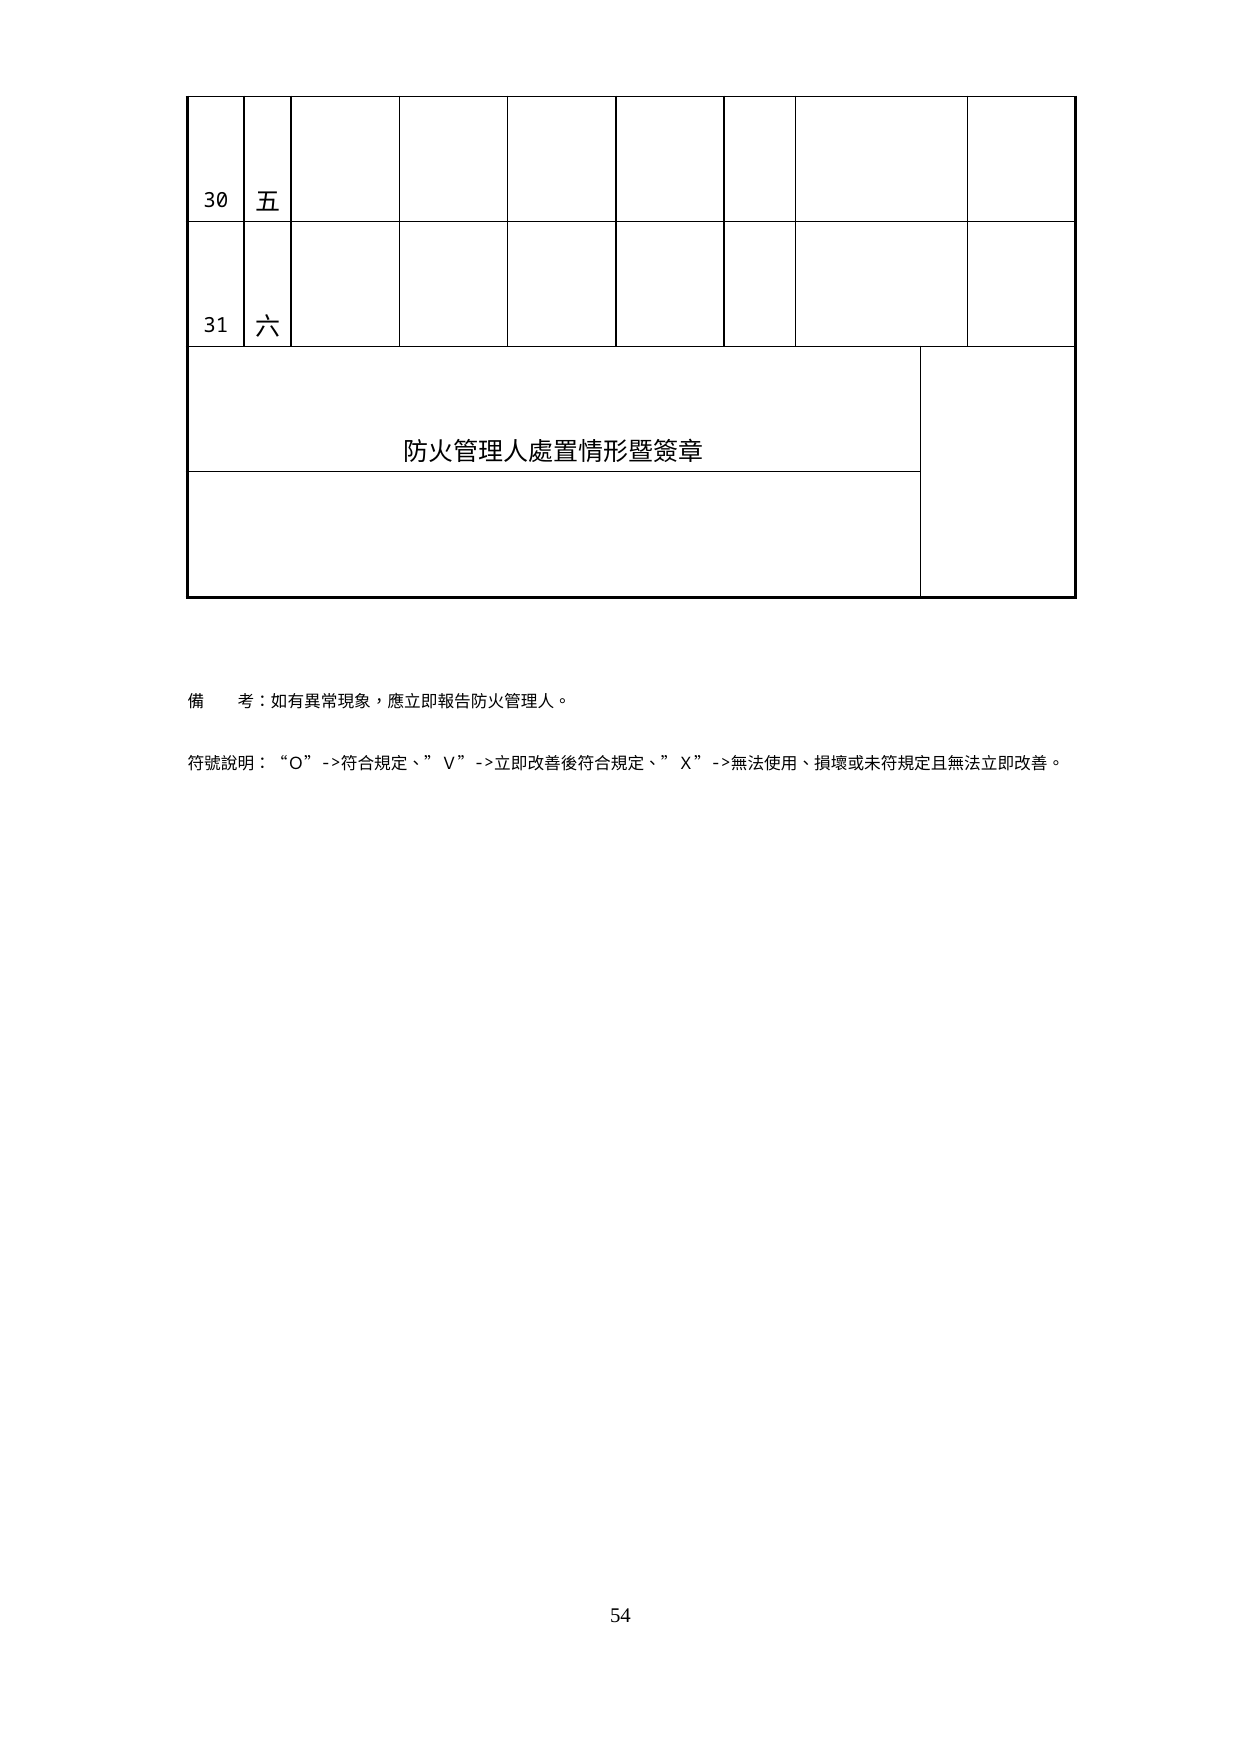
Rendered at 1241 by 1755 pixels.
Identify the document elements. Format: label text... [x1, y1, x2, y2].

table_cell [796, 97, 967, 221]
table_cell [968, 222, 1074, 346]
table_cell 六 [245, 222, 290, 346]
table_cell 五 [245, 97, 290, 221]
table_cell [725, 97, 795, 221]
table_cell [400, 222, 507, 346]
table_cell [968, 97, 1074, 221]
table_cell 31 [189, 222, 243, 346]
table_cell [508, 222, 615, 346]
text 備 考：如有異常現象，應立即報告防火管理人。 [187, 658, 1053, 721]
table_cell [292, 97, 399, 221]
table_cell [400, 97, 507, 221]
table_cell [921, 347, 1074, 596]
table_cell 防火管理人處置情形暨簽章 [189, 347, 920, 471]
text 符號說明：“Ｏ”->符合規定、”Ｖ”->立即改善後符合規定、”Ｘ”->無法使用、損壞或未符規定且無法立即改善。 [187, 721, 1053, 783]
table_cell [725, 222, 795, 346]
table_cell [189, 472, 920, 596]
table_cell [508, 97, 615, 221]
table_cell [796, 222, 967, 346]
table_cell 30 [189, 97, 243, 221]
table_cell [617, 222, 723, 346]
table_cell [292, 222, 399, 346]
table_cell [617, 97, 723, 221]
